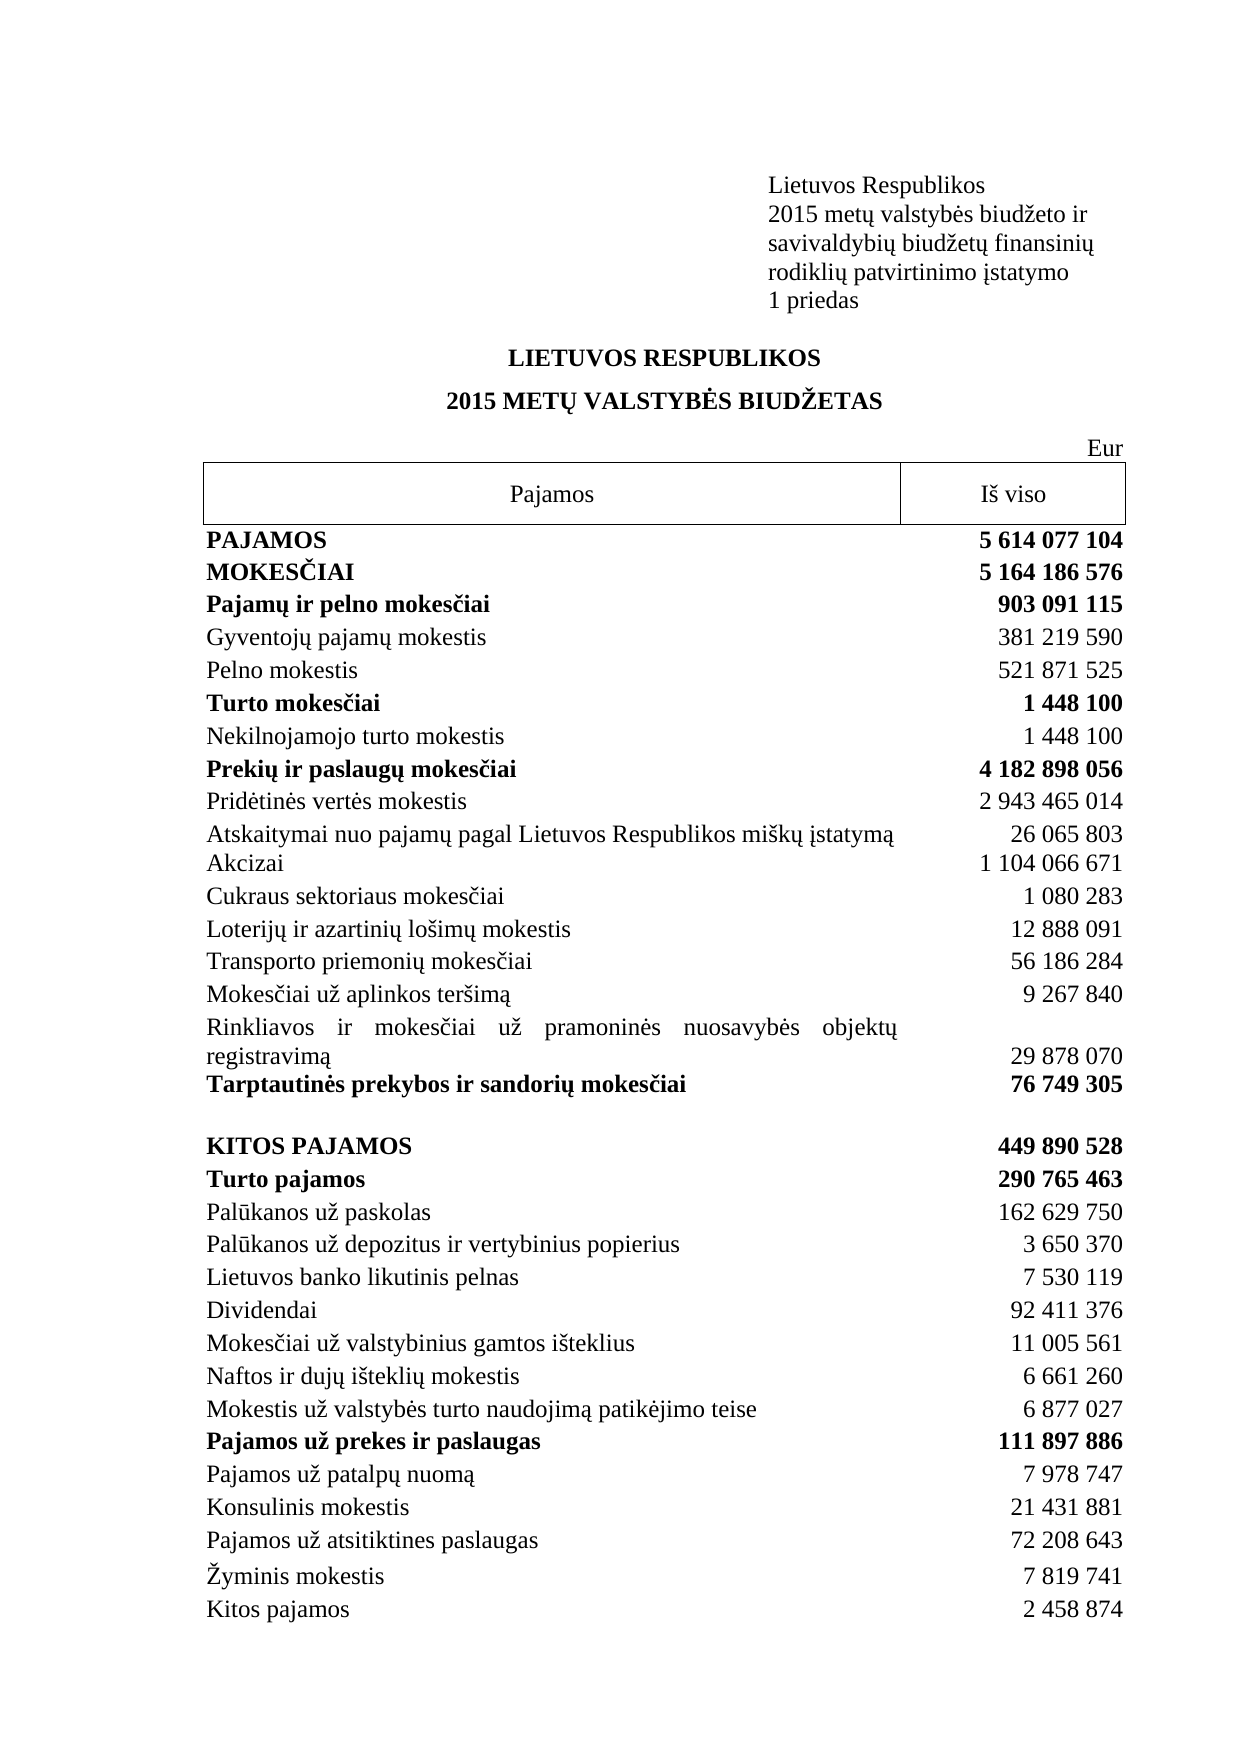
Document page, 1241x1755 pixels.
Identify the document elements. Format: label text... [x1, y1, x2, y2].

table_cell Pridėtinės vertės mokestis [203, 786, 901, 819]
table_cell 5 164 186 576 [901, 557, 1126, 589]
text 1 priedas [177, 285, 1152, 314]
table_cell 9 267 840 [901, 979, 1126, 1012]
table_cell 76 749 305 [901, 1070, 1126, 1102]
table_cell Loterijų ir azartinių lošimų mokestis [203, 914, 901, 946]
table_cell 6 877 027 [901, 1394, 1126, 1426]
table_cell Rinkliavos ir mokesčiai už pramoninės nuosavybės objektų registravimą [203, 1012, 901, 1069]
table_cell Pajamos [204, 463, 900, 524]
text 2015 metų valstybės biudžetas [177, 386, 1152, 415]
table_cell 521 871 525 [901, 655, 1126, 688]
table_cell 1 080 283 [901, 881, 1126, 914]
table_cell Tarptautinės prekybos ir sandorių mokesčiai [203, 1070, 901, 1102]
table_cell KITOS PAJAMOS [203, 1131, 901, 1164]
table_cell 290 765 463 [901, 1164, 1126, 1197]
text 2015 metų valstybės biudžeto ir [177, 199, 1152, 228]
table_cell [901, 1103, 1126, 1131]
table_cell Pajamos už atsitiktines paslaugas [203, 1525, 901, 1561]
table_cell 11 005 561 [901, 1328, 1126, 1361]
table_cell Mokesčiai už aplinkos teršimą [203, 979, 901, 1012]
table_cell MOKESČIAI [203, 557, 901, 589]
table_cell Cukraus sektoriaus mokesčiai [203, 881, 901, 914]
table_cell Pajamos už prekes ir paslaugas [203, 1426, 901, 1459]
table_cell 56 186 284 [901, 946, 1126, 979]
table_cell 3 650 370 [901, 1230, 1126, 1262]
table_cell 12 888 091 [901, 914, 1126, 946]
table_cell Žyminis mokestis [203, 1561, 901, 1594]
table_cell Pajamos už patalpų nuomą [203, 1459, 901, 1492]
table_cell 1 448 100 [901, 688, 1126, 721]
table_cell Nekilnojamojo turto mokestis [203, 721, 901, 754]
table_cell 903 091 115 [901, 590, 1126, 622]
table_cell 29 878 070 [901, 1012, 1126, 1069]
table_cell 4 182 898 056 [901, 754, 1126, 786]
table_cell Atskaitymai nuo pajamų pagal Lietuvos Respublikos miškų įstatymą [203, 819, 901, 848]
text Lietuvos respublikos [177, 343, 1152, 372]
table_cell Turto mokesčiai [203, 688, 901, 721]
table_cell 21 431 881 [901, 1492, 1126, 1525]
table_cell Palūkanos už depozitus ir vertybinius popierius [203, 1230, 901, 1262]
table_cell 26 065 803 [901, 819, 1126, 848]
table_cell PAJAMOS [203, 525, 901, 557]
table_cell Akcizai [203, 848, 901, 881]
table_cell Naftos ir dujų išteklių mokestis [203, 1361, 901, 1394]
table_cell 1 104 066 671 [901, 848, 1126, 881]
table_cell 7 978 747 [901, 1459, 1126, 1492]
table_cell Palūkanos už paskolas [203, 1197, 901, 1229]
table_cell Kitos pajamos [203, 1594, 901, 1622]
table_cell 2 943 465 014 [901, 786, 1126, 819]
table_cell Mokestis už valstybės turto naudojimą patikėjimo teise [203, 1394, 901, 1426]
table_cell Pelno mokestis [203, 655, 901, 688]
table_cell Mokesčiai už valstybinius gamtos išteklius [203, 1328, 901, 1361]
table_cell Dividendai [203, 1295, 901, 1328]
table_cell 92 411 376 [901, 1295, 1126, 1328]
table_cell 162 629 750 [901, 1197, 1126, 1229]
table_header [203, 429, 901, 462]
table_cell Transporto priemonių mokesčiai [203, 946, 901, 979]
text Lietuvos Respublikos [177, 170, 1152, 199]
table_cell 7 819 741 [901, 1561, 1126, 1594]
table_cell Gyventojų pajamų mokestis [203, 623, 901, 655]
table_cell 1 448 100 [901, 721, 1126, 754]
text rodiklių patvirtinimo įstatymo [177, 257, 1152, 285]
table_cell Turto pajamos [203, 1164, 901, 1197]
table_cell Pajamų ir pelno mokesčiai [203, 590, 901, 622]
table_cell 381 219 590 [901, 623, 1126, 655]
table_cell 111 897 886 [901, 1426, 1126, 1459]
table_cell 2 458 874 [901, 1594, 1126, 1622]
table_cell 5 614 077 104 [901, 525, 1126, 557]
table_cell Iš viso [901, 463, 1125, 524]
table_cell Konsulinis mokestis [203, 1492, 901, 1525]
text savivaldybių biudžetų finansinių [177, 228, 1152, 257]
table_cell Prekių ir paslaugų mokesčiai [203, 754, 901, 786]
table_cell [203, 1103, 901, 1131]
table_cell 7 530 119 [901, 1263, 1126, 1295]
table_cell 6 661 260 [901, 1361, 1126, 1394]
table_cell Lietuvos banko likutinis pelnas [203, 1263, 901, 1295]
table_cell 72 208 643 [901, 1525, 1126, 1561]
table_cell 449 890 528 [901, 1131, 1126, 1164]
table_header Eur [901, 429, 1126, 462]
